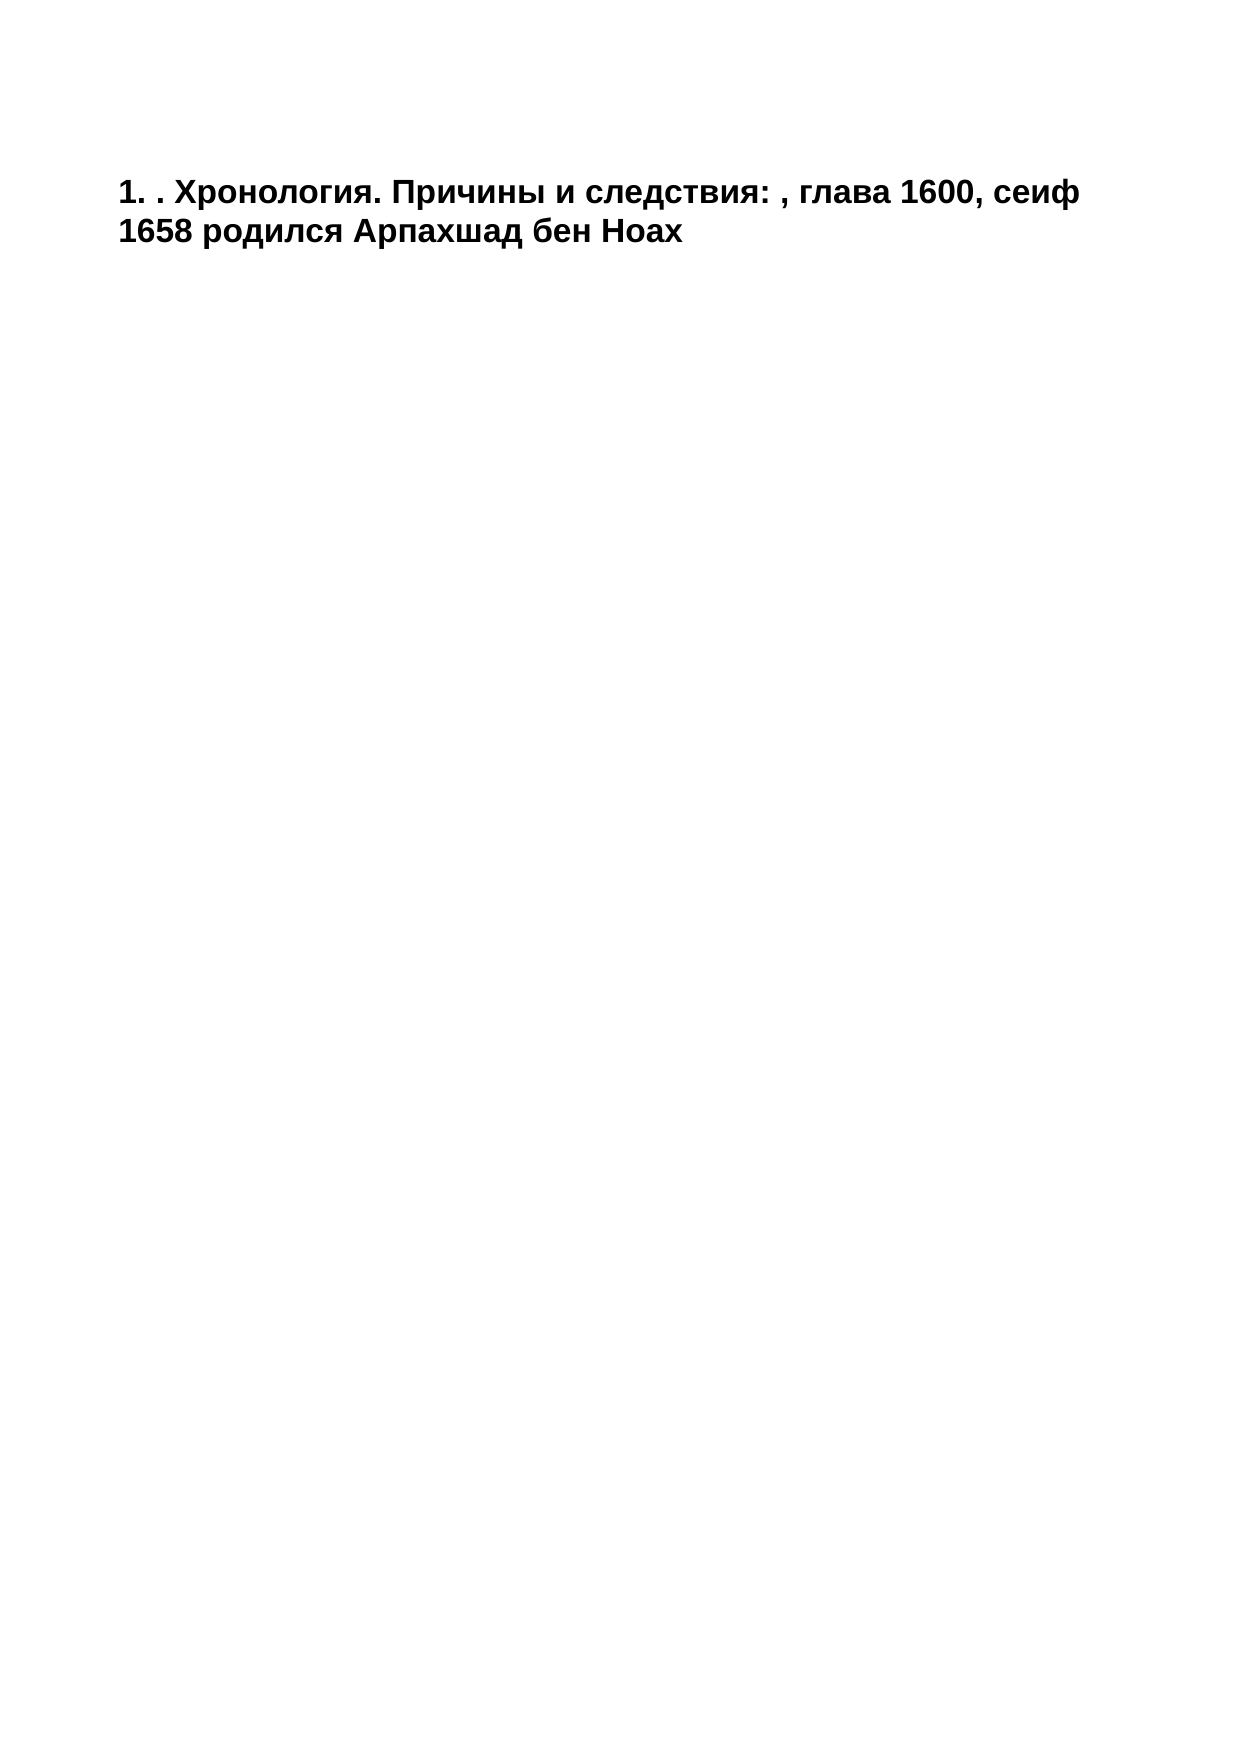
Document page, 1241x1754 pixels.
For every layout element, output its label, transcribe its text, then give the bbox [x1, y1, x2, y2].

subtitle . Хронология. Причины и следствия: , глава 1600, сеиф 1658 родился Арпахшад бен Ноах [118, 147, 1122, 176]
